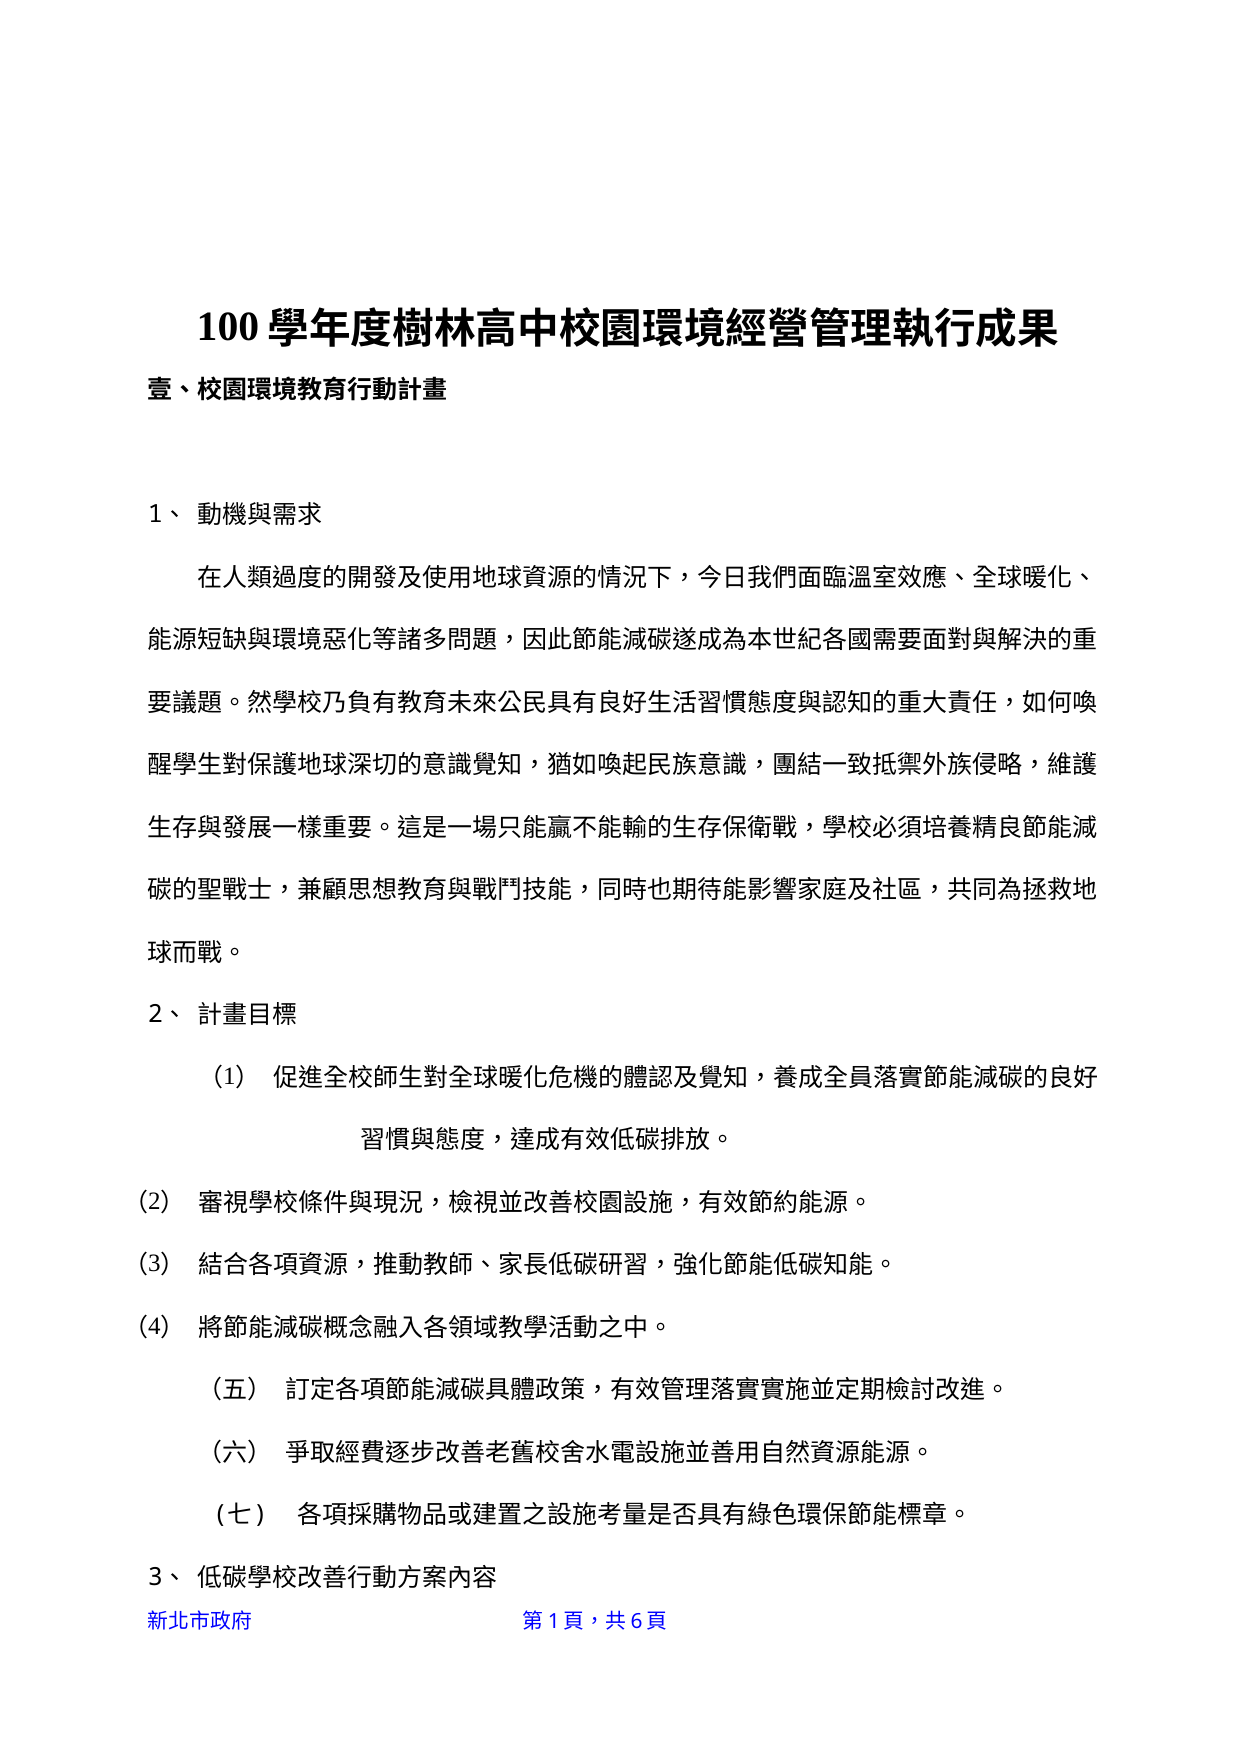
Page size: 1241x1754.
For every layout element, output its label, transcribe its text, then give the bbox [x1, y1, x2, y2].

text （六） 爭取經費逐步改善老舊校舍水電設施並善用自然資源能源。 [148, 1409, 1107, 1471]
list 促進全校師生對全球暖化危機的體認及覺知，養成全員落實節能減碳的良好習慣與態度，達成有效低碳排放。 [198, 1034, 1107, 1159]
list 低碳學校改善行動方案內容 [148, 1534, 1107, 1596]
list 動機與需求 [148, 471, 1107, 534]
list 將節能減碳概念融入各領域教學活動之中。 [123, 1284, 1107, 1346]
list 結合各項資源，推動教師、家長低碳研習，強化節能低碳知能。 [123, 1221, 1107, 1284]
text （五） 訂定各項節能減碳具體政策，有效管理落實實施並定期檢討改進。 [148, 1346, 1107, 1409]
text 壹、校園環境教育行動計畫 [148, 346, 1107, 409]
text (七) 各項採購物品或建置之設施考量是否具有綠色環保節能標章。 [148, 1471, 1107, 1534]
list 計畫目標 [148, 971, 1107, 1034]
text 在人類過度的開發及使用地球資源的情況下，今日我們面臨溫室效應、全球暖化、能源短缺與環境惡化等諸多問題，因此節能減碳遂成為本世紀各國需要面對與解決的重要議題。然學校乃負有教育未來公民具有良好生活習慣態度與認知的重大責任，如何喚醒學生對保護地球深切的意識覺知，猶如喚起民族意識，團結一致抵禦外族侵略，維護生存與發展一樣重要。這是一場只能贏不能輸的生存保衛戰，學校必須培養精良節能減碳的聖戰士，兼顧思想教育與戰鬥技能，同時也期待能影響家庭及社區，共同為拯救地球而戰。 [148, 534, 1107, 971]
list 審視學校條件與現況，檢視並改善校園設施，有效節約能源。 [123, 1159, 1107, 1221]
text 100學年度樹林高中校園環境經營管理執行成果 [148, 284, 1107, 346]
